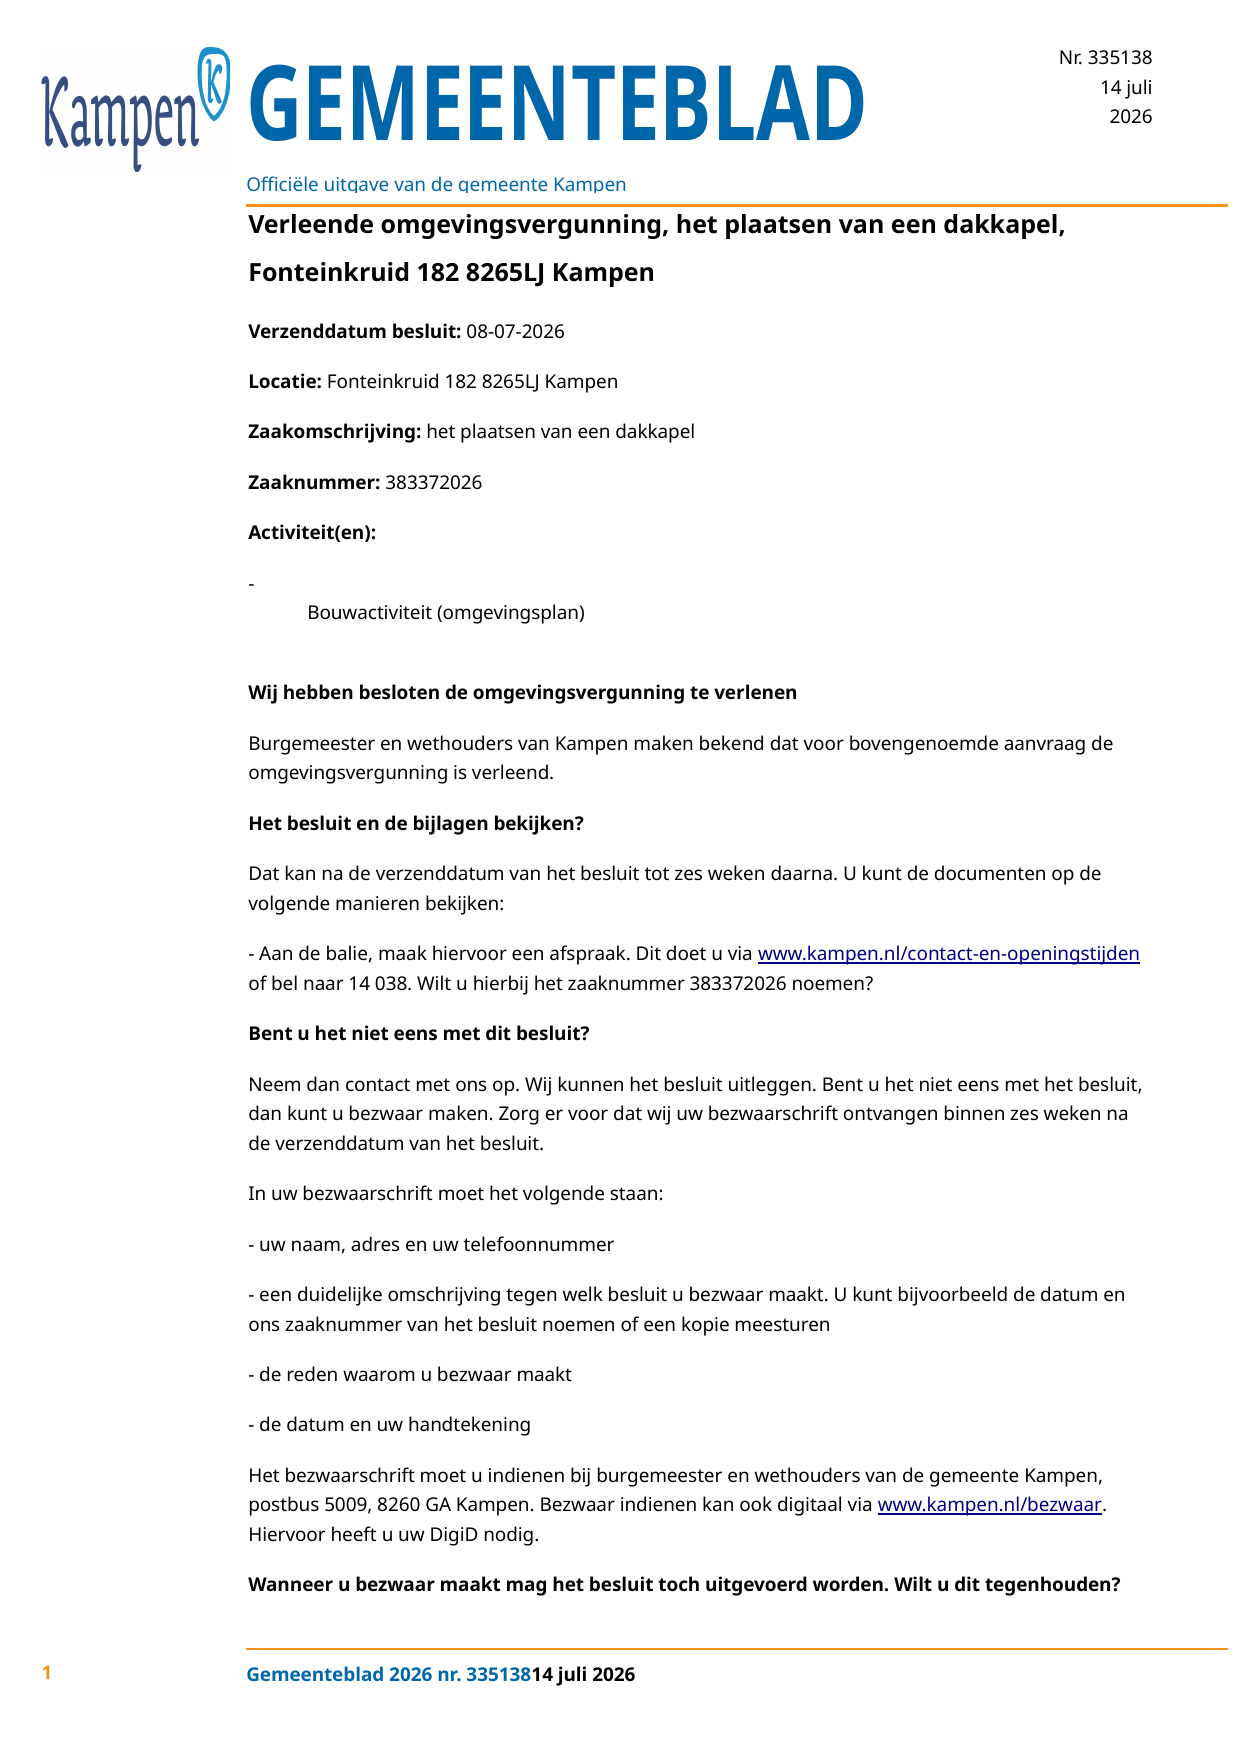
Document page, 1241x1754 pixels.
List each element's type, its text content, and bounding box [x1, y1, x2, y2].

text Verleende omgevingsvergunning, het plaatsen van een dakkapel, Fonteinkruid 182 8265LJ Kampen [248, 207, 1152, 288]
text Bent u het niet eens met dit besluit? [248, 1020, 1152, 1046]
text Zaaknummer: 383372026 [248, 469, 1152, 495]
text - de datum en uw handtekening [248, 1412, 1152, 1437]
text In uw bezwaarschrift moet het volgende staan: [248, 1180, 1152, 1206]
text Burgemeester en wethouders van Kampen maken bekend dat voor bovengenoemde aanvraag de omgevingsvergunning is verleend. [248, 730, 1152, 785]
picture [41, 47, 231, 172]
list Bouwactiviteit (omgevingsplan) [248, 599, 1152, 625]
text Zaakomschrijving: het plaatsen van een dakkapel [248, 419, 1152, 444]
text Locatie: Fonteinkruid 182 8265LJ Kampen [248, 368, 1152, 394]
text - uw naam, adres en uw telefoonnummer [248, 1231, 1152, 1257]
text Het bezwaarschrift moet u indienen bij burgemeester en wethouders van de gemeente Kampen, postbus 5009, 8260 GA Kampen. Bezwaar indienen kan ook digitaal via www.kampen.nl/bezwaar. Hiervoor heeft u uw DigiD nodig. [248, 1462, 1152, 1547]
text - de reden waarom u bezwaar maakt [248, 1361, 1152, 1387]
text Verzenddatum besluit: 08-07-2026 [248, 318, 1152, 344]
text Wanneer u bezwaar maakt mag het besluit toch uitgevoerd worden. Wilt u dit tegenhouden? [248, 1572, 1152, 1597]
text - Aan de balie, maak hiervoor een afspraak. Dit doet u via www.kampen.nl/contact-en-openingstijden of bel naar 14 038. Wilt u hierbij het zaaknummer 383372026 noemen? [248, 940, 1152, 996]
text - een duidelijke omschrijving tegen welk besluit u bezwaar maakt. U kunt bijvoorbeeld de datum en ons zaaknummer van het besluit noemen of een kopie meesturen [248, 1281, 1152, 1337]
text Wij hebben besloten de omgevingsvergunning te verlenen [248, 679, 1152, 705]
text Dat kan na de verzenddatum van het besluit tot zes weken daarna. U kunt de documenten op de volgende manieren bekijken: [248, 860, 1152, 916]
text Activiteit(en): [248, 519, 1152, 545]
text Neem dan contact met ons op. Wij kunnen het besluit uitleggen. Bent u het niet eens met het besluit, dan kunt u bezwaar maken. Zorg er voor dat wij uw bezwaarschrift ontvangen binnen zes weken na de verzenddatum van het besluit. [248, 1071, 1152, 1156]
text Het besluit en de bijlagen bekijken? [248, 810, 1152, 836]
